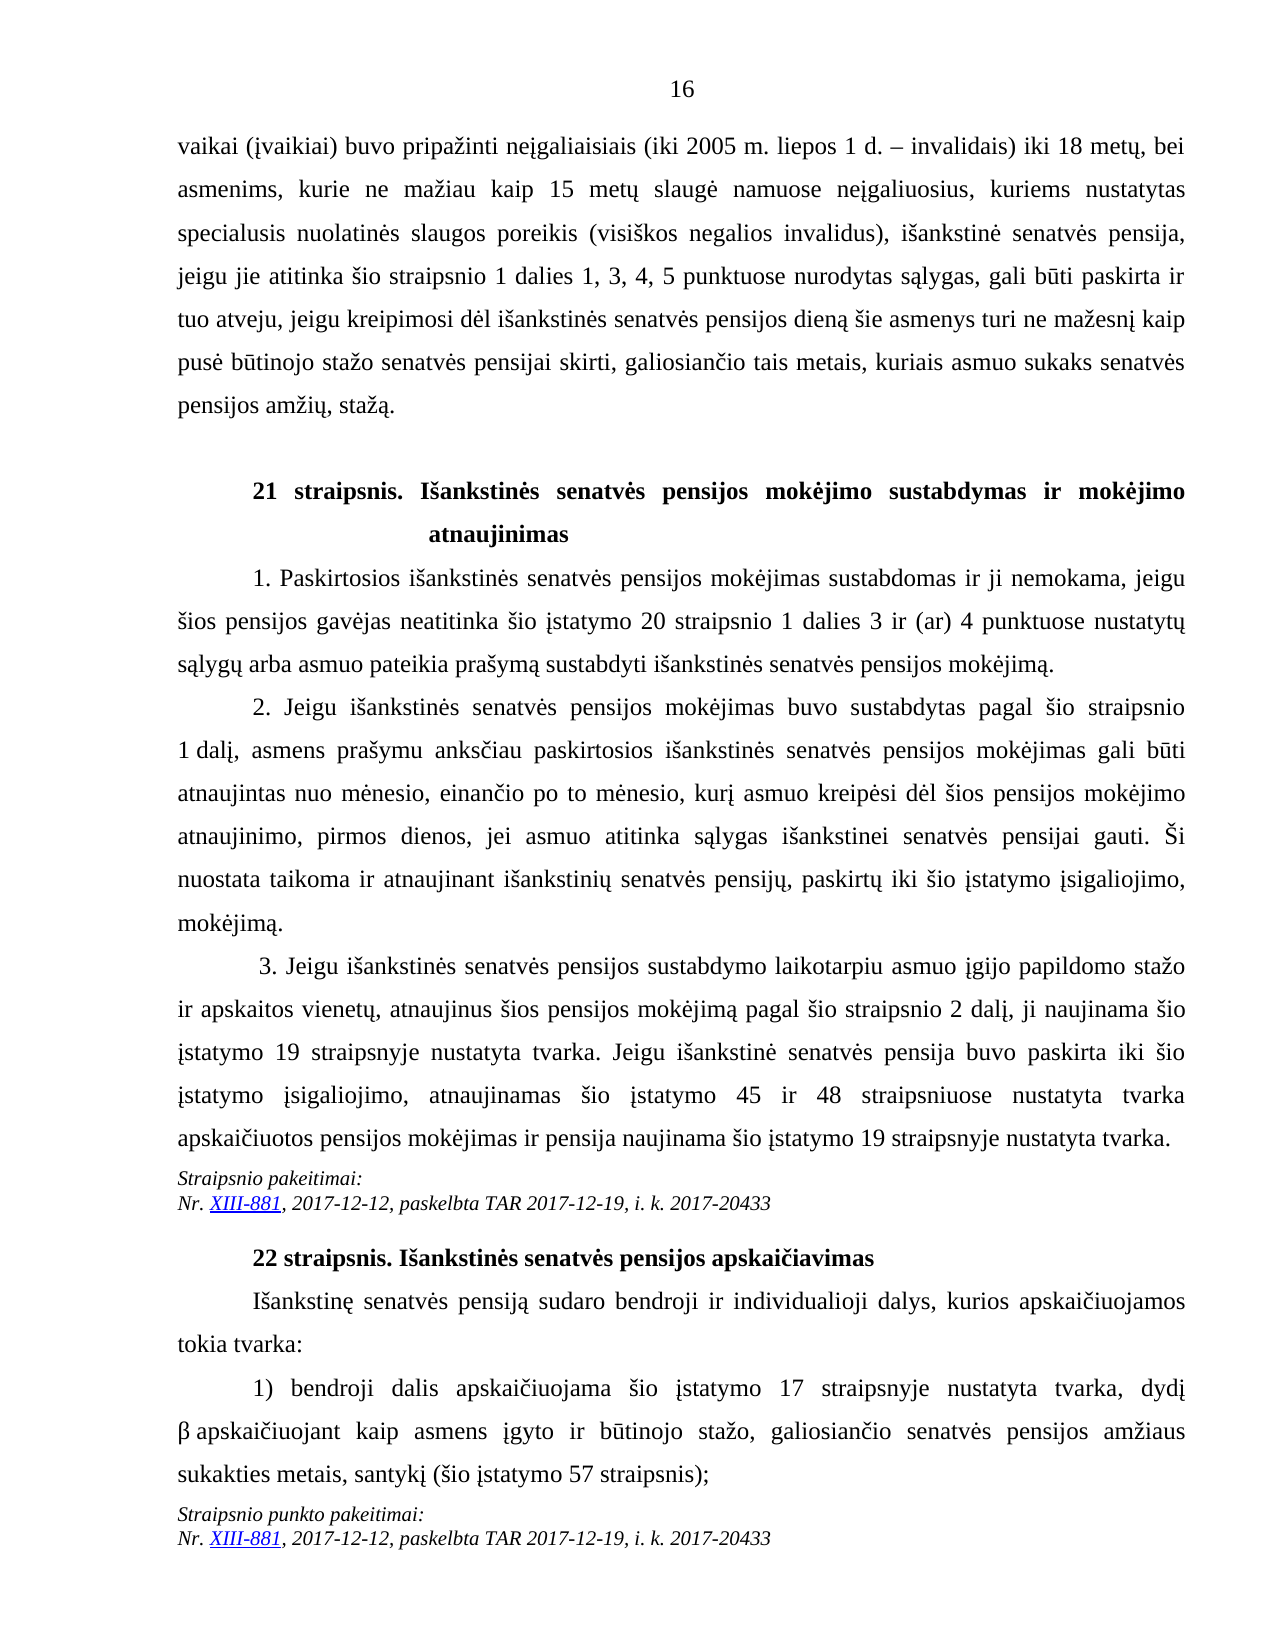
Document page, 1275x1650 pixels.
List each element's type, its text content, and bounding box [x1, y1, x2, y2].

text Išankstinę senatvės pensiją sudaro bendroji ir individualioji dalys, kurios apskaičiuojamos tokia tvarka: [177, 1286, 1186, 1358]
text 1. Paskirtosios išankstinės senatvės pensijos mokėjimas sustabdomas ir ji nemokama, jeigu šios pensijos gavėjas neatitinka šio įstatymo 20 straipsnio 1 dalies 3 ir (ar) 4 punktuose nustatytų sąlygų arba asmuo pateikia prašymą sustabdyti išankstinės senatvės pensijos mokėjimą. [177, 563, 1186, 678]
text 22 straipsnis. Išankstinės senatvės pensijos apskaičiavimas [177, 1243, 1186, 1272]
text 2. Jeigu išankstinės senatvės pensijos mokėjimas buvo sustabdytas pagal šio straipsnio 1 dalį, asmens prašymu anksčiau paskirtosios išankstinės senatvės pensijos mokėjimas gali būti atnaujintas nuo mėnesio, einančio po to mėnesio, kurį asmuo kreipėsi dėl šios pensijos mokėjimo atnaujinimo, pirmos dienos, jei asmuo atitinka sąlygas išankstinei senatvės pensijai gauti. Ši nuostata taikoma ir atnaujinant išankstinių senatvės pensijų, paskirtų iki šio įstatymo įsigaliojimo, mokėjimą. [177, 692, 1186, 936]
text Straipsnio pakeitimai: [177, 1166, 1186, 1190]
text vaikai (įvaikiai) buvo pripažinti neįgaliaisiais (iki 2005 m. liepos 1 d. – invalidais) iki 18 metų, bei asmenims, kurie ne mažiau kaip 15 metų slaugė namuose neįgaliuosius, kuriems nustatytas specialusis nuolatinės slaugos poreikis (visiškos negalios invalidus), išankstinė senatvės pensija, jeigu jie atitinka šio straipsnio 1 dalies 1, 3, 4, 5 punktuose nurodytas sąlygas, gali būti paskirta ir tuo atveju, jeigu kreipimosi dėl išankstinės senatvės pensijos dieną šie asmenys turi ne mažesnį kaip pusė būtinojo stažo senatvės pensijai skirti, galiosiančio tais metais, kuriais asmuo sukaks senatvės pensijos amžių, stažą. [177, 131, 1186, 419]
text Nr. XIII-881, 2017-12-12, paskelbta TAR 2017-12-19, i. k. 2017-20433 [177, 1526, 1186, 1550]
text 21 straipsnis. Išankstinės senatvės pensijos mokėjimo sustabdymas ir mokėjimo atnaujinimas [252, 476, 1186, 548]
text Straipsnio punkto pakeitimai: [177, 1502, 1186, 1526]
text 1) bendroji dalis apskaičiuojama šio įstatymo 17 straipsnyje nustatyta tvarka, dydį β apskaičiuojant kaip asmens įgyto ir būtinojo stažo, galiosiančio senatvės pensijos amžiaus sukakties metais, santykį (šio įstatymo 57 straipsnis); [177, 1373, 1186, 1488]
text 3. Jeigu išankstinės senatvės pensijos sustabdymo laikotarpiu asmuo įgijo papildomo stažo ir apskaitos vienetų, atnaujinus šios pensijos mokėjimą pagal šio straipsnio 2 dalį, ji naujinama šio įstatymo 19 straipsnyje nustatyta tvarka. Jeigu išankstinė senatvės pensija buvo paskirta iki šio įstatymo įsigaliojimo, atnaujinamas šio įstatymo 45 ir 48 straipsniuose nustatyta tvarka apskaičiuotos pensijos mokėjimas ir pensija naujinama šio įstatymo 19 straipsnyje nustatyta tvarka. [177, 951, 1186, 1152]
text Nr. XIII-881, 2017-12-12, paskelbta TAR 2017-12-19, i. k. 2017-20433 [177, 1190, 1186, 1214]
